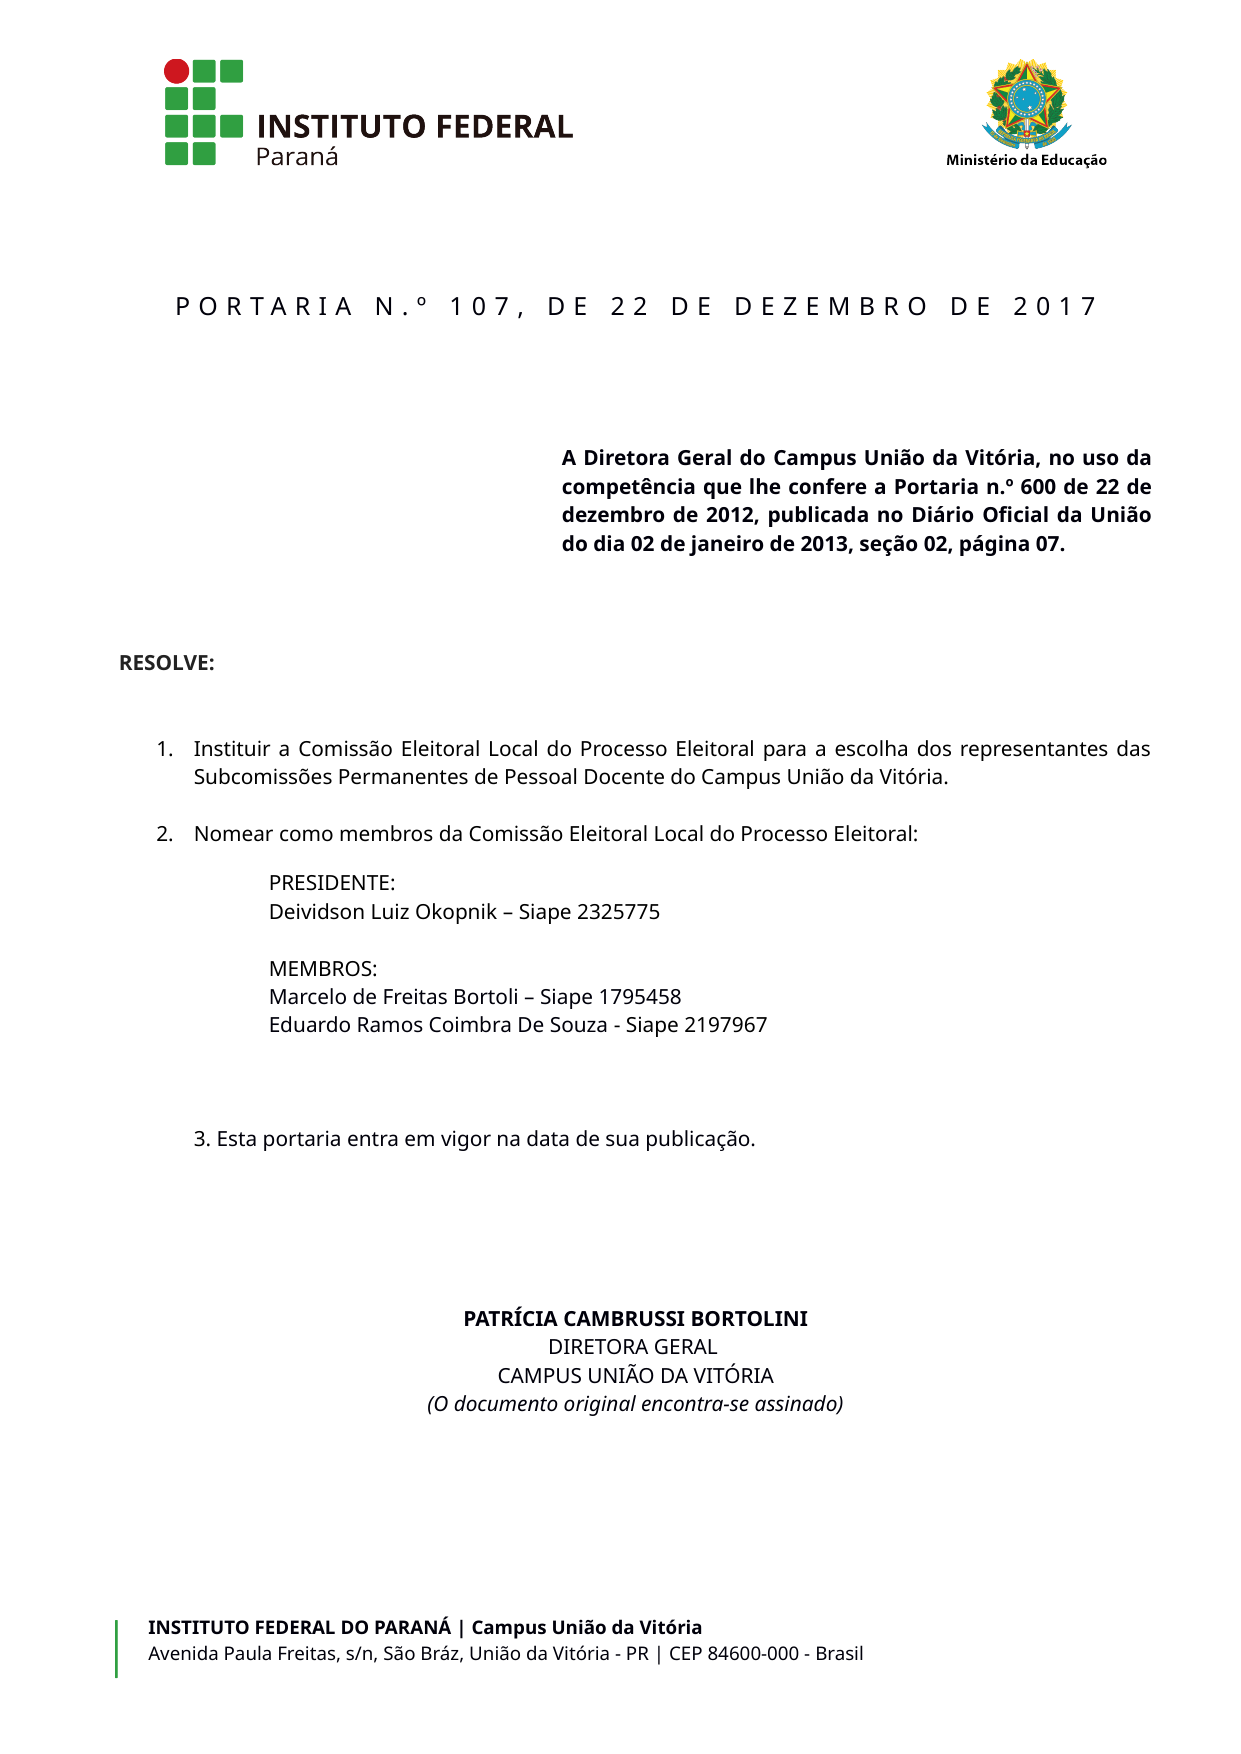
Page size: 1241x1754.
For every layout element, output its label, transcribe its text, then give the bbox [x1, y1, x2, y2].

list Instituir a Comissão Eleitoral Local do Processo Eleitoral para a escolha dos representantes das Subcomissões Permanentes de Pessoal Docente do Campus União da Vitória. [156, 734, 1152, 791]
text Eduardo Ramos Coimbra De Souza - Siape 2197967 [118, 1011, 1152, 1039]
text MEMBROS: [118, 954, 1152, 982]
text PORTARIA N.º 107, DE 22 DE DEZEMBRO DE 2017 [118, 289, 1152, 323]
text DIRETORA GERAL [118, 1332, 1152, 1361]
text 3. Esta portaria entra em vigor na data de sua publicação. [118, 1124, 1152, 1153]
text A Diretora Geral do Campus União da Vitória, no uso da competência que lhe confere a Portaria n.º 600 de 22 de dezembro de 2012, publicada no Diário Oficial da União do dia 02 de janeiro de 2013, seção 02, página 07. [562, 443, 1152, 557]
text PRESIDENTE: [118, 868, 1152, 897]
list Nomear como membros da Comissão Eleitoral Local do Processo Eleitoral: [156, 819, 1152, 848]
text CAMPUS UNIÃO DA VITÓRIA [118, 1361, 1152, 1389]
text (O documento original encontra-se assinado) [118, 1389, 1152, 1418]
picture [164, 59, 1107, 169]
picture [81, 1587, 151, 1711]
text Deividson Luiz Okopnik – Siape 2325775 [118, 897, 1152, 925]
text Marcelo de Freitas Bortoli – Siape 1795458 [118, 982, 1152, 1011]
text RESOLVE: [118, 648, 1152, 677]
text PATRÍCIA CAMBRUSSI BORTOLINI [118, 1304, 1152, 1332]
